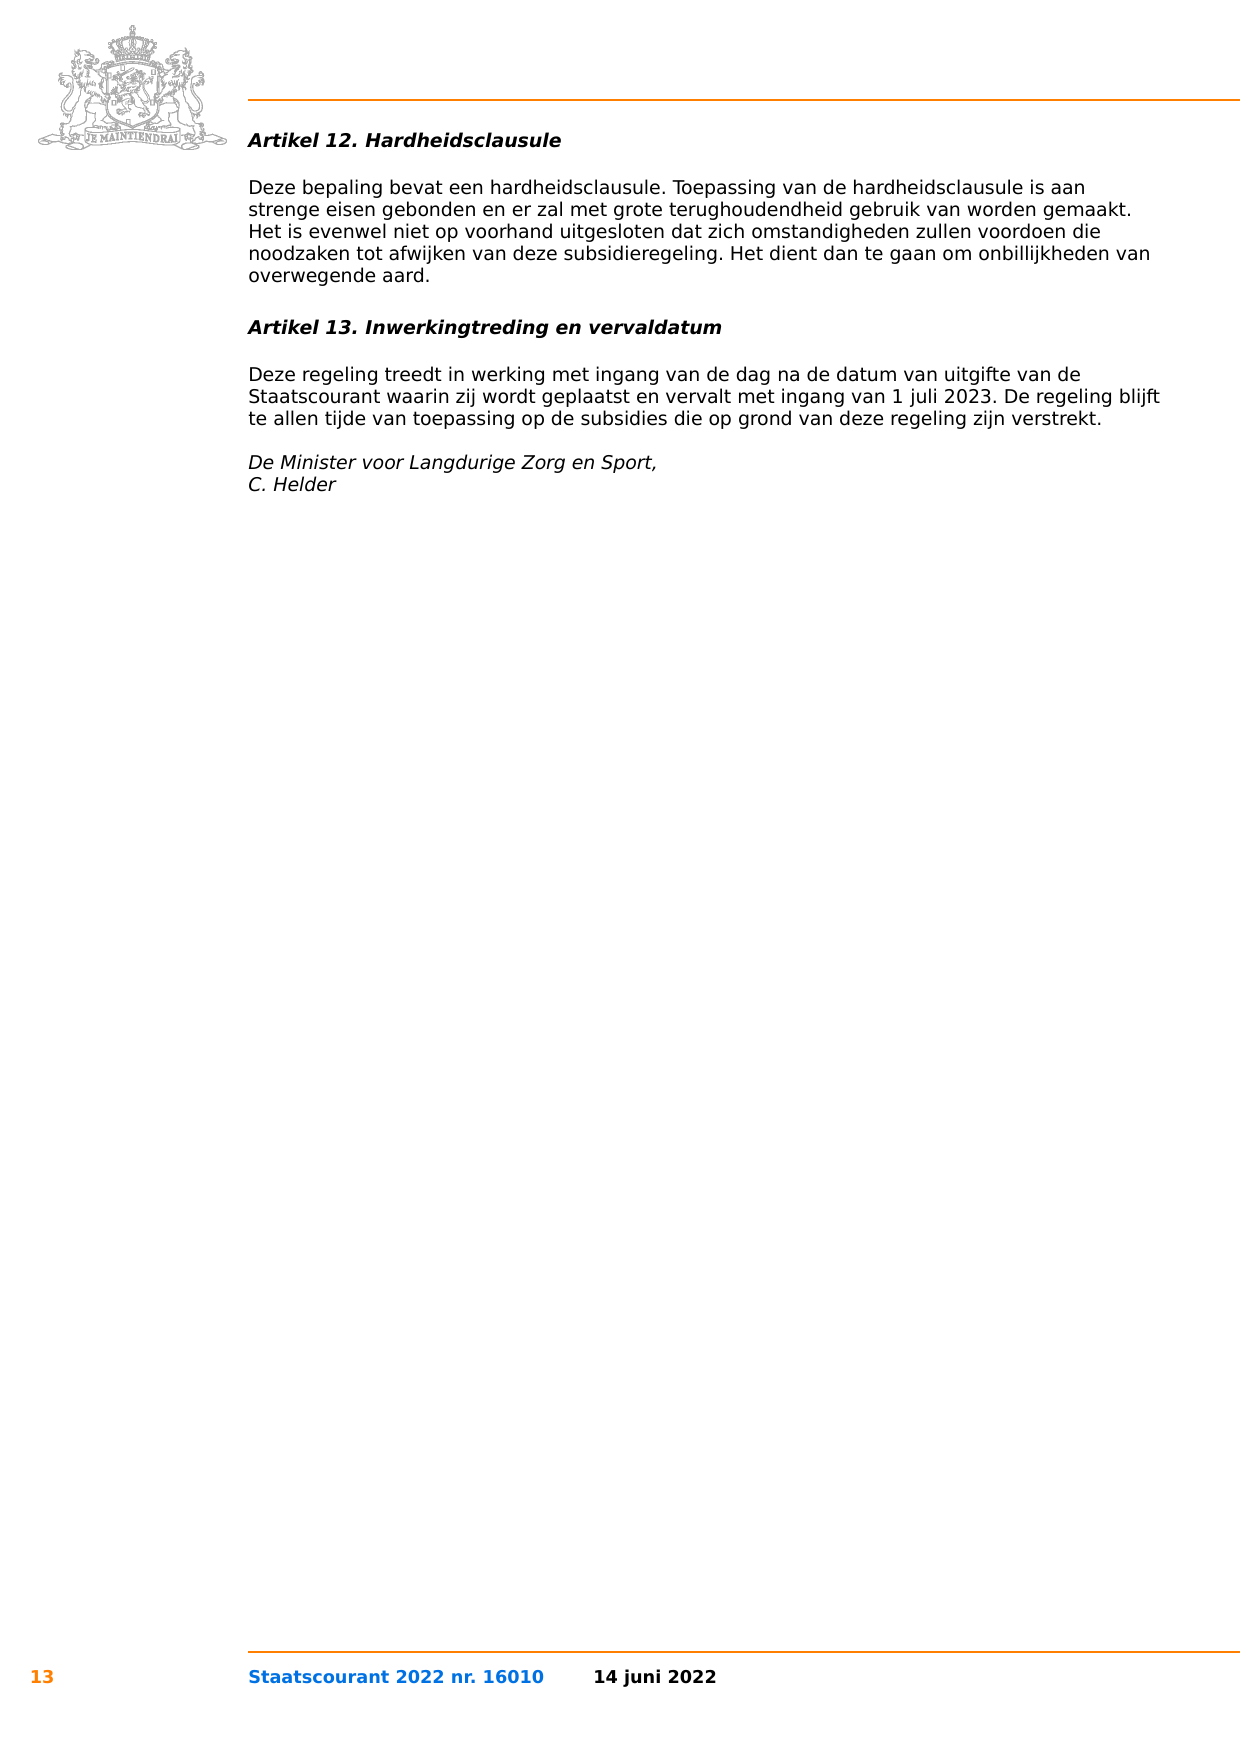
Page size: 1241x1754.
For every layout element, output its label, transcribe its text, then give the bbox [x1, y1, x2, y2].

subtitle Artikel 12. Hardheidsclausule [248, 130, 1163, 152]
text De Minister voor Langdurige Zorg en Sport, C. Helder [248, 452, 1163, 496]
text Deze bepaling bevat een hardheidsclausule. Toepassing van de hardheidsclausule is aan strenge eisen gebonden en er zal met grote terughoudendheid gebruik van worden gemaakt. Het is evenwel niet op voorhand uitgesloten dat zich omstandigheden zullen voordoen die noodzaken tot afwijken van deze subsidieregeling. Het dient dan te gaan om onbillijkheden van overwegende aard. [248, 177, 1163, 287]
subtitle Artikel 13. Inwerkingtreding en vervaldatum [248, 317, 1163, 339]
picture [38, 25, 227, 150]
text Deze regeling treedt in werking met ingang van de dag na de datum van uitgifte van de Staatscourant waarin zij wordt geplaatst en vervalt met ingang van 1 juli 2023. De regeling blijft te allen tijde van toepassing op de subsidies die op grond van deze regeling zijn verstrekt. [248, 364, 1163, 430]
